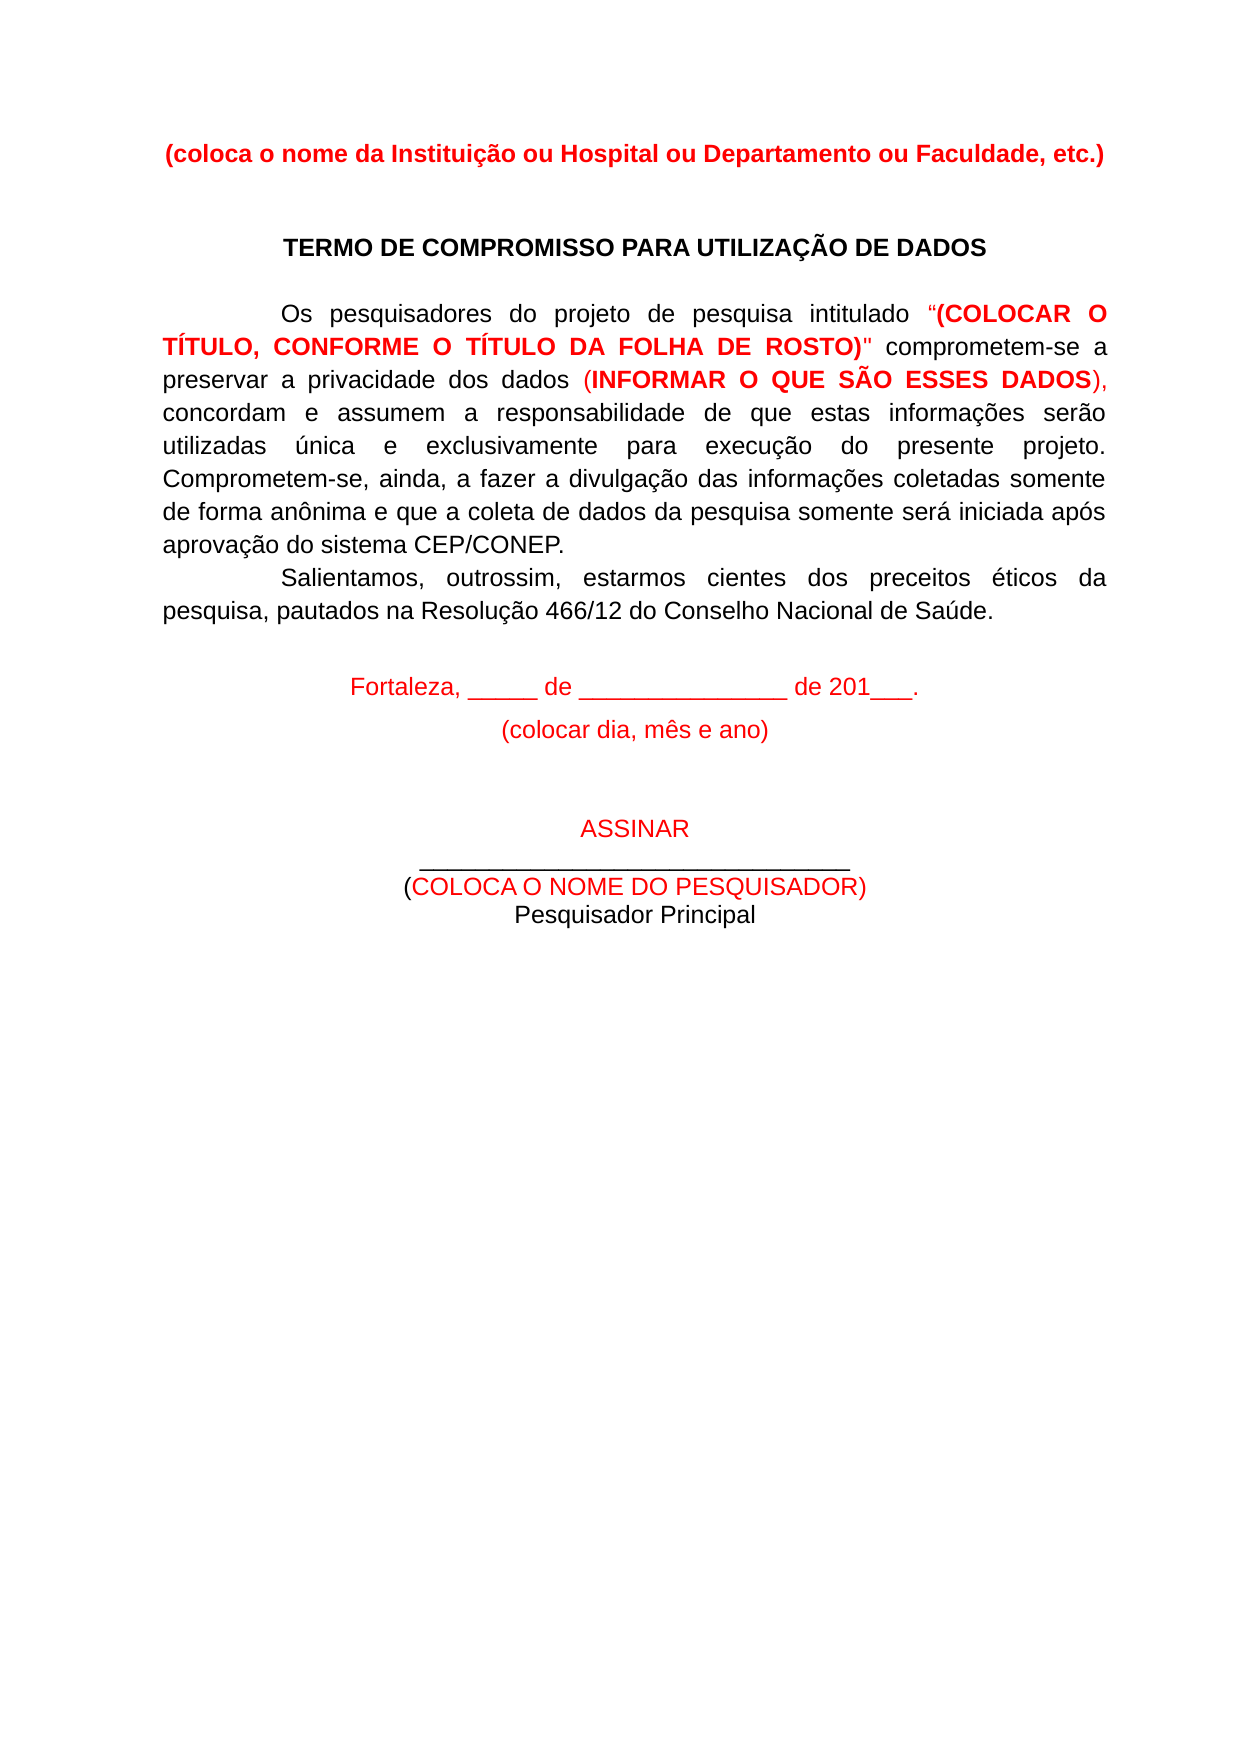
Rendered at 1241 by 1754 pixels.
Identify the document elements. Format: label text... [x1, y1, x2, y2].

text (coloca o nome da Instituição ou Hospital ou Departamento ou Faculdade, etc.) [162, 139, 1107, 168]
text (colocar dia, mês e ano) [162, 715, 1107, 744]
text Pesquisador Principal [162, 900, 1107, 929]
text TERMO DE COMPROMISSO PARA UTILIZAÇÃO DE DADOS [162, 233, 1107, 261]
text ASSINAR [162, 814, 1107, 843]
text (COLOCA O NOME DO PESQUISADOR) [162, 872, 1107, 900]
text Salientamos, outrossim, estarmos cientes dos preceitos éticos da pesquisa, pautados na Resolução 466/12 do Conselho Nacional de Saúde. [162, 563, 1107, 624]
text _______________________________ [162, 843, 1107, 872]
text Os pesquisadores do projeto de pesquisa intitulado “(COLOCAR O TÍTULO, CONFORME O TÍTULO DA FOLHA DE ROSTO)" comprometem-se a preservar a privacidade dos dados (INFORMAR O QUE SÃO ESSES DADOS), concordam e assumem a responsabilidade de que estas informações serão utilizadas única e exclusivamente para execução do presente projeto. Comprometem-se, ainda, a fazer a divulgação das informações coletadas somente de forma anônima e que a coleta de dados da pesquisa somente será iniciada após aprovação do sistema CEP/CONEP. [162, 299, 1107, 558]
text Fortaleza, _____ de _______________ de 201___. [162, 672, 1107, 701]
